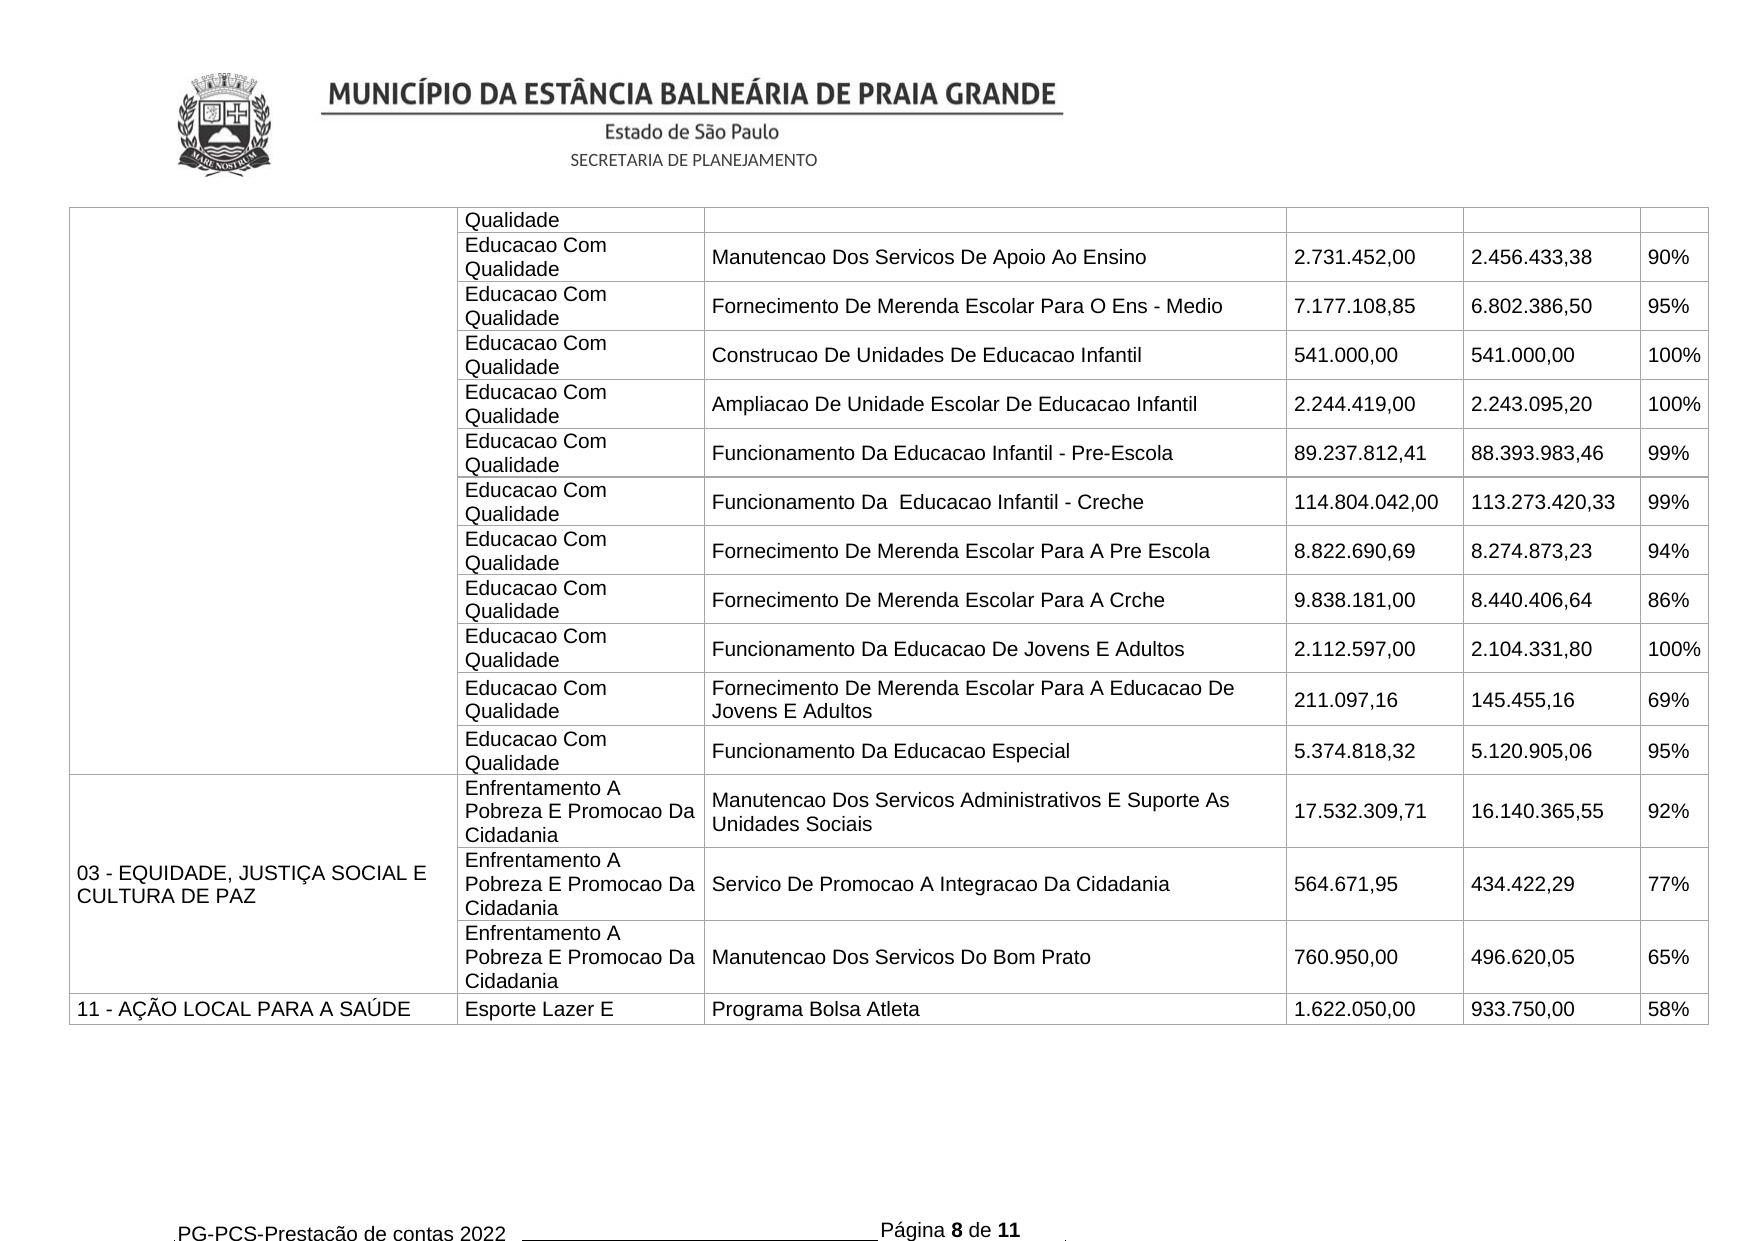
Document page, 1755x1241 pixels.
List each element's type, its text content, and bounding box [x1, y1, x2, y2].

table_cell 7.177.108,85 [1287, 282, 1463, 329]
table_cell Educacao Com Qualidade [458, 478, 704, 525]
table_cell Enfrentamento A Pobreza E Promocao Da Cidadania [458, 775, 704, 847]
table_cell 2.731.452,00 [1287, 233, 1463, 281]
table_cell Educacao Com Qualidade [458, 380, 704, 427]
table_cell 211.097,16 [1287, 673, 1463, 725]
table_cell Educacao Com Qualidade [458, 726, 704, 774]
table_cell 95% [1641, 282, 1708, 329]
table_cell 100% [1641, 624, 1708, 672]
table_cell 145.455,16 [1464, 673, 1640, 725]
table_cell 69% [1641, 673, 1708, 725]
table_cell Manutencao Dos Servicos Do Bom Prato [705, 921, 1286, 993]
table_cell Fornecimento De Merenda Escolar Para O Ens - Medio [705, 282, 1286, 329]
table_cell Fornecimento De Merenda Escolar Para A Pre Escola [705, 526, 1286, 574]
table_cell Funcionamento Da Educacao De Jovens E Adultos [705, 624, 1286, 672]
table_cell 2.456.433,38 [1464, 233, 1640, 281]
table_cell 9.838.181,00 [1287, 575, 1463, 623]
table_cell 2.244.419,00 [1287, 380, 1463, 427]
table_cell 77% [1641, 848, 1708, 920]
table_cell Educacao Com Qualidade [458, 575, 704, 623]
table_cell 8.440.406,64 [1464, 575, 1640, 623]
table_cell 434.422,29 [1464, 848, 1640, 920]
table_cell 933.750,00 [1464, 994, 1640, 1024]
table_cell 541.000,00 [1287, 331, 1463, 378]
table_cell 65% [1641, 921, 1708, 993]
table_cell Enfrentamento A Pobreza E Promocao Da Cidadania [458, 848, 704, 920]
table_cell 100% [1641, 331, 1708, 378]
table_cell Fornecimento De Merenda Escolar Para A Educacao De Jovens E Adultos [705, 673, 1286, 725]
table_cell 1.622.050,00 [1287, 994, 1463, 1024]
table_cell 58% [1641, 994, 1708, 1024]
table_cell 95% [1641, 726, 1708, 774]
table_cell Educacao Com Qualidade [458, 331, 704, 378]
table_cell 86% [1641, 575, 1708, 623]
table_cell 2.243.095,20 [1464, 380, 1640, 427]
table_cell Educacao Com Qualidade [458, 429, 704, 476]
table_cell [705, 208, 1286, 232]
table_cell Esporte Lazer E [458, 994, 704, 1024]
table_cell 100% [1641, 380, 1708, 427]
table_cell Enfrentamento A Pobreza E Promocao Da Cidadania [458, 921, 704, 993]
table_cell 114.804.042,00 [1287, 478, 1463, 525]
table_cell 99% [1641, 478, 1708, 525]
table_cell 11 - AÇÃO LOCAL PARA A SAÚDE [70, 994, 457, 1024]
table_cell [1464, 208, 1640, 232]
table_cell Manutencao Dos Servicos Administrativos E Suporte As Unidades Sociais [705, 775, 1286, 847]
table_cell 16.140.365,55 [1464, 775, 1640, 847]
table_cell 94% [1641, 526, 1708, 574]
table_cell [1641, 208, 1708, 232]
table_cell 2.112.597,00 [1287, 624, 1463, 672]
table_cell Fornecimento De Merenda Escolar Para A Crche [705, 575, 1286, 623]
table_cell 92% [1641, 775, 1708, 847]
table_cell Qualidade [458, 208, 704, 232]
table_cell 89.237.812,41 [1287, 429, 1463, 476]
table_cell 760.950,00 [1287, 921, 1463, 993]
table_cell 03 - EQUIDADE, JUSTIÇA SOCIAL E CULTURA DE PAZ [70, 775, 457, 993]
table_cell 8.274.873,23 [1464, 526, 1640, 574]
table_cell 2.104.331,80 [1464, 624, 1640, 672]
table_cell Educacao Com Qualidade [458, 233, 704, 281]
table_cell Educacao Com Qualidade [458, 673, 704, 725]
table_cell 90% [1641, 233, 1708, 281]
table_cell Servico De Promocao A Integracao Da Cidadania [705, 848, 1286, 920]
table_cell Educacao Com Qualidade [458, 526, 704, 574]
table_cell Manutencao Dos Servicos De Apoio Ao Ensino [705, 233, 1286, 281]
table_cell Construcao De Unidades De Educacao Infantil [705, 331, 1286, 378]
table_cell Ampliacao De Unidade Escolar De Educacao Infantil [705, 380, 1286, 427]
table_cell 541.000,00 [1464, 331, 1640, 378]
table_cell [70, 208, 457, 774]
table_cell 8.822.690,69 [1287, 526, 1463, 574]
table_cell Programa Bolsa Atleta [705, 994, 1286, 1024]
table_cell Educacao Com Qualidade [458, 624, 704, 672]
table_cell 5.374.818,32 [1287, 726, 1463, 774]
table_cell 17.532.309,71 [1287, 775, 1463, 847]
table_cell 5.120.905,06 [1464, 726, 1640, 774]
table_cell 99% [1641, 429, 1708, 476]
table_cell 6.802.386,50 [1464, 282, 1640, 329]
table_cell Funcionamento Da Educacao Especial [705, 726, 1286, 774]
table_cell 564.671,95 [1287, 848, 1463, 920]
table_cell Educacao Com Qualidade [458, 282, 704, 329]
table_cell Funcionamento Da Educacao Infantil - Pre-Escola [705, 429, 1286, 476]
table_cell 496.620,05 [1464, 921, 1640, 993]
table_cell [1287, 208, 1463, 232]
table_cell 88.393.983,46 [1464, 429, 1640, 476]
table_cell 113.273.420,33 [1464, 478, 1640, 525]
table_cell Funcionamento Da Educacao Infantil - Creche [705, 478, 1286, 525]
